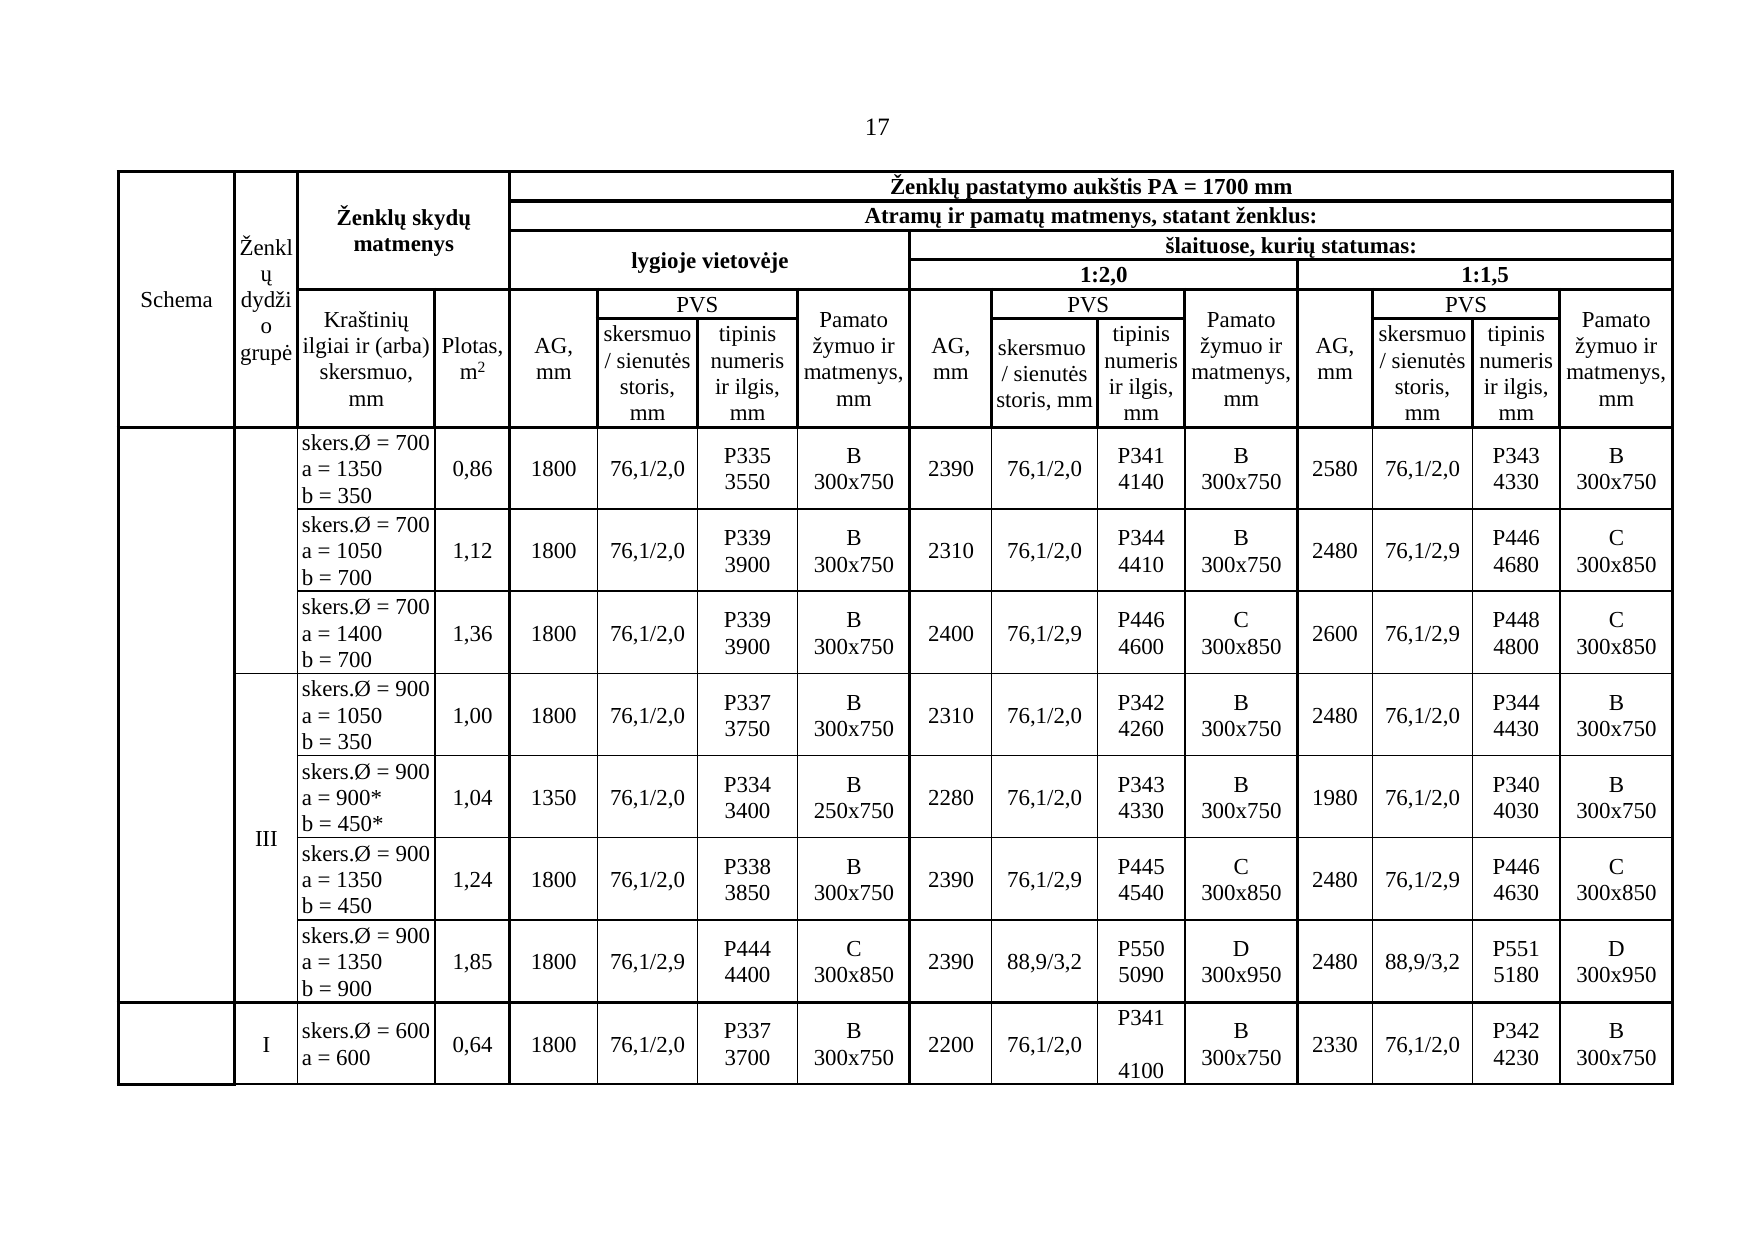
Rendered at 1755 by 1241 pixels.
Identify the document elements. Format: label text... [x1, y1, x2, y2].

table_cell Pamato žymuo ir matmenys, mm [799, 291, 908, 426]
table_cell 1,24 [436, 838, 508, 919]
table_cell 2480 [1299, 674, 1372, 754]
table_cell 2280 [911, 756, 991, 837]
table_cell P335 3550 [698, 429, 797, 508]
table_cell 76,1/2,0 [992, 756, 1097, 837]
table_cell B 300x750 [1561, 429, 1671, 508]
table_cell 76,1/2,0 [598, 429, 697, 508]
table_cell 1800 [511, 1004, 597, 1083]
table_cell 76,1/2,0 [1373, 756, 1472, 837]
table_cell 2600 [1299, 592, 1372, 672]
table_cell 2400 [911, 592, 991, 672]
table_cell 1,12 [436, 510, 508, 590]
table_cell 76,1/2,9 [1373, 838, 1472, 919]
table_cell P446 4600 [1098, 592, 1184, 672]
table_cell 76,1/2,0 [598, 838, 697, 919]
table_cell 76,1/2,0 [1373, 1004, 1472, 1083]
table_cell P340 4030 [1473, 756, 1559, 837]
table_cell 0,86 [436, 429, 508, 508]
table_cell 76,1/2,9 [598, 921, 697, 1001]
table_cell 2580 [1299, 429, 1372, 508]
table_cell D 300x950 [1186, 921, 1296, 1001]
table_cell 1980 [1299, 756, 1372, 837]
table_cell 76,1/2,9 [992, 592, 1097, 672]
table_cell PVS [599, 291, 796, 317]
table_cell AG, mm [1299, 291, 1371, 426]
table_cell tipinis numeris ir ilgis, mm [1474, 320, 1558, 426]
table_cell 2480 [1299, 921, 1372, 1001]
table_cell B 300x750 [1561, 1004, 1671, 1083]
table_cell tipinis numeris ir ilgis, mm [699, 320, 796, 426]
table_cell 88,9/3,2 [992, 921, 1097, 1001]
table_cell P337 3750 [698, 674, 797, 754]
table_cell P344 4430 [1473, 674, 1559, 754]
table_cell B 300x750 [798, 510, 908, 590]
table_cell P550 5090 [1098, 921, 1184, 1001]
table_cell B 300x750 [798, 429, 908, 508]
table_cell 76,1/2,0 [992, 429, 1097, 508]
table_cell 1800 [511, 429, 597, 508]
table_cell 76,1/2,9 [1373, 510, 1472, 590]
table_cell P337 3700 [698, 1004, 797, 1083]
table_cell P342 4260 [1098, 674, 1184, 754]
table_cell P339 3900 [698, 510, 797, 590]
table_cell 2480 [1299, 838, 1372, 919]
table_cell P446 4630 [1473, 838, 1559, 919]
table_cell C 300x850 [1561, 592, 1671, 672]
table_cell 2480 [1299, 510, 1372, 590]
table_cell 1,36 [436, 592, 508, 672]
table_cell skersmuo / sienutės storis, mm [993, 320, 1096, 426]
table_cell lygioje vietovėje [511, 232, 908, 288]
table_cell B 300x750 [1561, 674, 1671, 754]
table_cell B 300x750 [798, 592, 908, 672]
table_cell 76,1/2,0 [598, 1004, 697, 1083]
table_cell B 300x750 [1561, 756, 1671, 837]
table_cell 76,1/2,0 [992, 1004, 1097, 1083]
table_cell 1350 [511, 756, 597, 837]
table_cell B 300x750 [1186, 1004, 1296, 1083]
table_cell 76,1/2,9 [992, 838, 1097, 919]
table_cell P343 4330 [1473, 429, 1559, 508]
table_cell AG, mm [911, 291, 990, 426]
table_cell 76,1/2,0 [1373, 674, 1472, 754]
table_cell C 300x850 [1561, 838, 1671, 919]
table_cell 2390 [911, 838, 991, 919]
table_cell 76,1/2,0 [1373, 429, 1472, 508]
table_cell 1800 [511, 921, 597, 1001]
table_cell C 300x850 [1186, 592, 1296, 672]
table_cell B 300x750 [1186, 510, 1296, 590]
table_cell 76,1/2,0 [598, 510, 697, 590]
table_cell 1:2,0 [911, 261, 1296, 288]
table_cell B 300x750 [798, 1004, 908, 1083]
table_cell 76,1/2,0 [992, 674, 1097, 754]
table_cell 1800 [511, 674, 597, 754]
table_cell 76,1/2,0 [598, 674, 697, 754]
table_cell 2310 [911, 510, 991, 590]
table_cell AG, mm [511, 291, 596, 426]
table_cell P334 3400 [698, 756, 797, 837]
table_cell šlaituose, kurių statumas: [911, 232, 1671, 258]
table_cell tipinis numeris ir ilgis, mm [1099, 320, 1183, 426]
table_cell 2390 [911, 429, 991, 508]
table_cell 1800 [511, 510, 597, 590]
table_cell B 300x750 [1186, 674, 1296, 754]
table_cell skers.Ø = 700 a = 1050 b = 700 [298, 510, 434, 590]
table_cell 76,1/2,0 [598, 592, 697, 672]
table_cell Kraštinių ilgiai ir (arba) skersmuo, mm [299, 291, 433, 426]
table_cell 88,9/3,2 [1373, 921, 1472, 1001]
table_cell skersmuo / sienutės storis, mm [599, 320, 696, 426]
table_cell 2200 [911, 1004, 991, 1083]
table_cell 2330 [1299, 1004, 1372, 1083]
table_cell skers.Ø = 700 a = 1400 b = 700 [298, 592, 434, 672]
table_cell 76,1/2,9 [1373, 592, 1472, 672]
table_cell P344 4410 [1098, 510, 1184, 590]
table_header Ženklų pastatymo aukštis PA = 1700 mm [511, 173, 1671, 199]
table_header Schema [120, 173, 233, 426]
table_cell Pamato žymuo ir matmenys, mm [1186, 291, 1296, 426]
table_cell skersmuo / sienutės storis, mm [1374, 320, 1471, 426]
table_cell 76,1/2,0 [992, 510, 1097, 590]
table_header Ženklų skydų matmenys [299, 173, 508, 288]
table_cell skers.Ø = 900 a = 1050 b = 350 [298, 674, 434, 754]
table_cell C 300x850 [1186, 838, 1296, 919]
table_cell Atramų ir pamatų matmenys, statant ženklus: [511, 203, 1671, 229]
table_cell skers.Ø = 900 a = 900* b = 450* [298, 756, 434, 837]
table_cell III [236, 674, 297, 1001]
table_cell C 300x850 [798, 921, 908, 1001]
table_cell P551 5180 [1473, 921, 1559, 1001]
table_cell 1,85 [436, 921, 508, 1001]
table_cell P446 4680 [1473, 510, 1559, 590]
table_cell P341 4140 [1098, 429, 1184, 508]
table_cell 76,1/2,0 [598, 756, 697, 837]
table_cell B 300x750 [798, 674, 908, 754]
table_cell P338 3850 [698, 838, 797, 919]
table_cell P444 4400 [698, 921, 797, 1001]
table_cell 1,00 [436, 674, 508, 754]
table_cell B 300x750 [798, 838, 908, 919]
table_cell (pav.) [120, 1004, 233, 1083]
table_cell 1:1,5 [1299, 261, 1671, 288]
table_cell PVS [1374, 291, 1558, 317]
table_cell B 300x750 [1186, 429, 1296, 508]
table_cell B 300x750 [1186, 756, 1296, 837]
table_cell 2310 [911, 674, 991, 754]
table_cell skers.Ø = 900 a = 1350 b = 900 [298, 921, 434, 1001]
table_cell B 250x750 [798, 756, 908, 837]
table_cell 1800 [511, 838, 597, 919]
table_cell P445 4540 [1098, 838, 1184, 919]
table_cell P341 4100 [1098, 1004, 1184, 1083]
table_cell 0,64 [436, 1004, 508, 1083]
table_cell [236, 429, 297, 672]
table_cell Pamato žymuo ir matmenys, mm [1561, 291, 1671, 426]
table_cell skers.Ø = 600 a = 600 [298, 1004, 434, 1083]
table_cell P343 4330 [1098, 756, 1184, 837]
table_cell P342 4230 [1473, 1004, 1559, 1083]
table_cell skers.Ø = 900 a = 1350 b = 450 [298, 838, 434, 919]
table_cell P339 3900 [698, 592, 797, 672]
table_cell C 300x850 [1561, 510, 1671, 590]
table_cell P448 4800 [1473, 592, 1559, 672]
table_cell 2390 [911, 921, 991, 1001]
table_cell (pav.) [120, 429, 233, 1001]
table_cell D 300x950 [1561, 921, 1671, 1001]
table_cell 1,04 [436, 756, 508, 837]
table_cell Plotas, m2 [436, 291, 508, 426]
table_cell 1800 [511, 592, 597, 672]
table_cell I [236, 1004, 297, 1083]
table_cell skers.Ø = 700 a = 1350 b = 350 [298, 429, 434, 508]
table_header Ženklų dydžio grupė [236, 173, 296, 426]
table_cell PVS [993, 291, 1183, 317]
